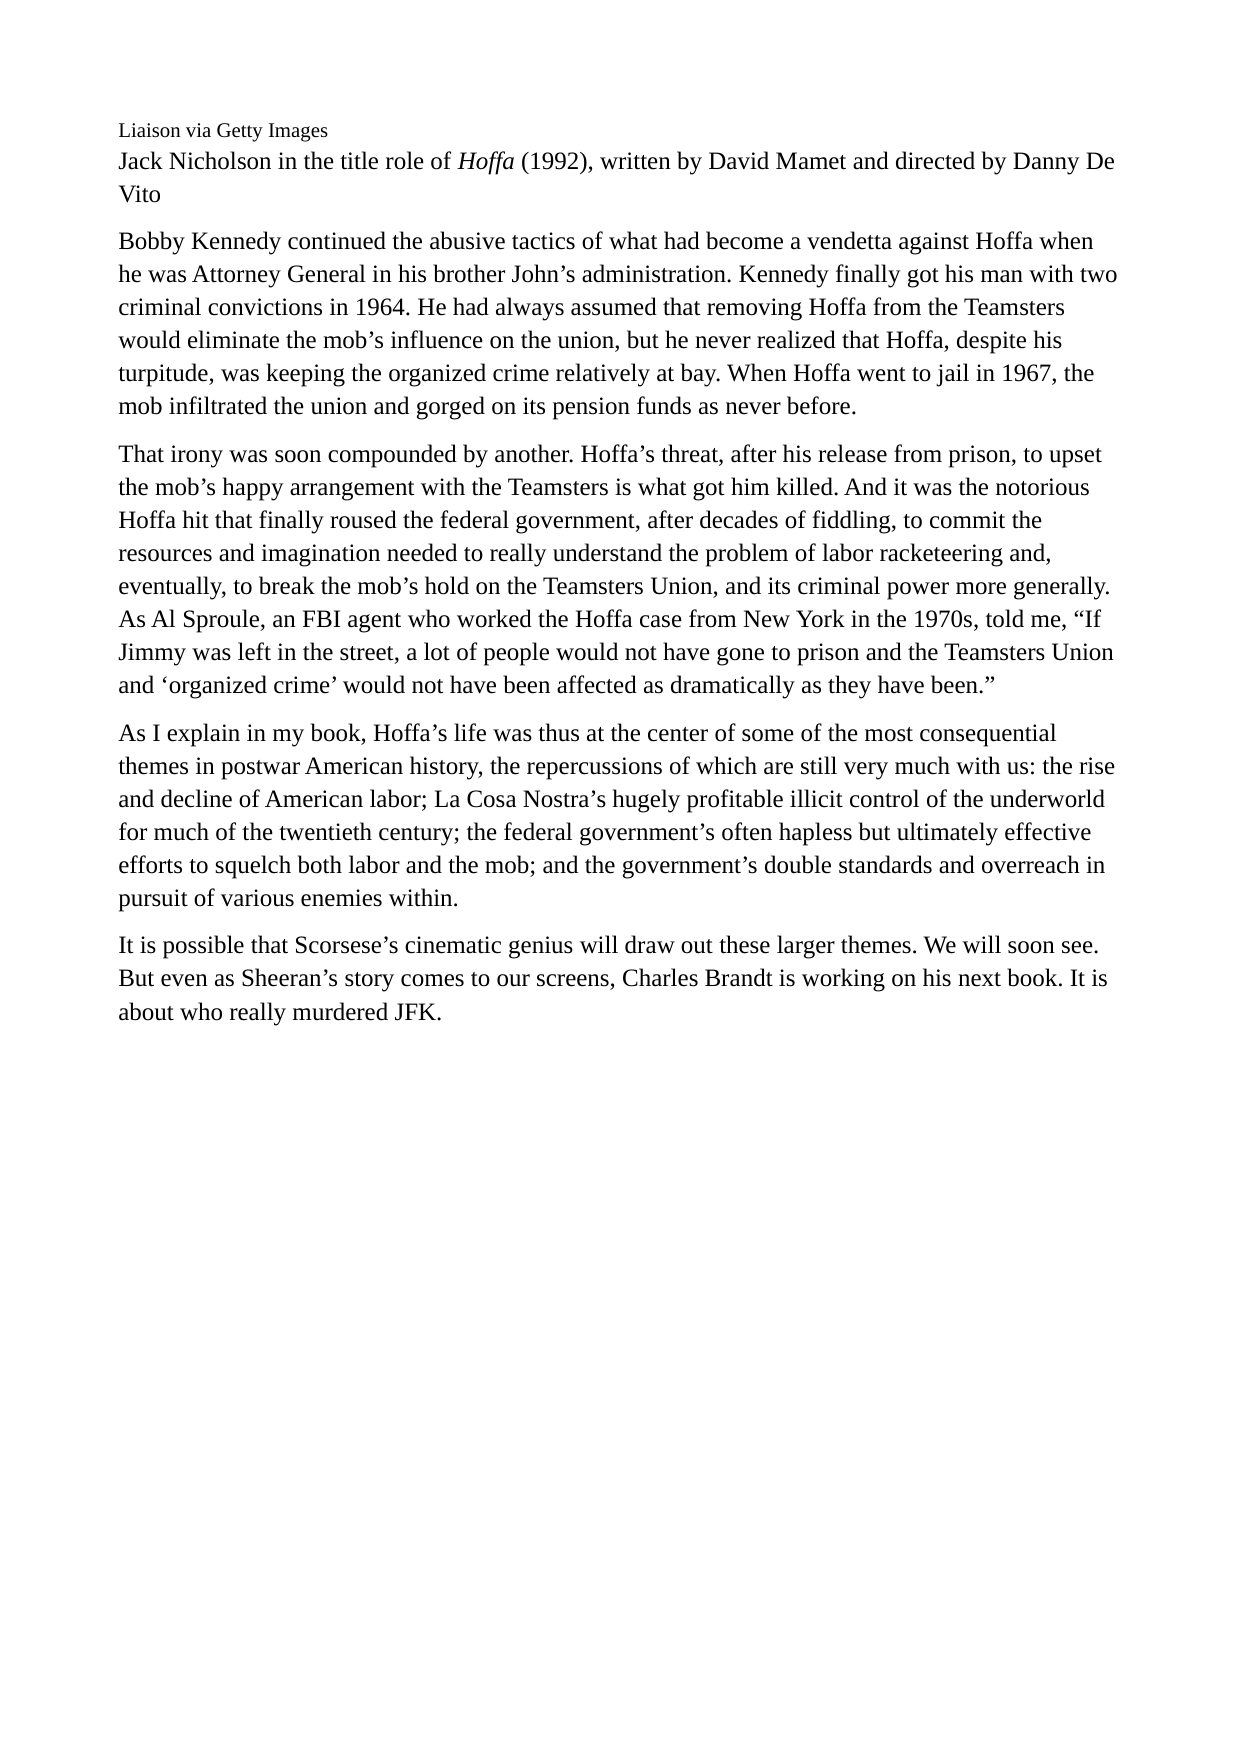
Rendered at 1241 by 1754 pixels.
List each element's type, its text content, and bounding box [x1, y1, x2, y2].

text It is possible that Scorsese’s cinematic genius will draw out these larger themes. We will soon see. But even as Sheeran’s story comes to our screens, Charles Brandt is working on his next book. It is about who really murdered JFK. [118, 931, 1122, 1025]
text As I explain in my book, Hoffa’s life was thus at the center of some of the most consequential themes in postwar American history, the repercussions of which are still very much with us: the rise and decline of American labor; La Cosa Nostra’s hugely profitable illicit control of the underworld for much of the twentieth century; the federal government’s often hapless but ultimately effective efforts to squelch both labor and the mob; and the government’s double standards and overreach in pursuit of various enemies within. [118, 718, 1122, 912]
text Bobby Kennedy continued the abusive tactics of what had become a vendetta against Hoffa when he was Attorney General in his brother John’s administration. Kennedy finally got his man with two criminal convictions in 1964. He had always assumed that removing Hoffa from the Teamsters would eliminate the mob’s influence on the union, but he never realized that Hoffa, despite his turpitude, was keeping the organized crime relatively at bay. When Hoffa went to jail in 1967, the mob infiltrated the union and gorged on its pension funds as never before. [118, 226, 1122, 420]
text Jack Nicholson in the title role of Hoffa (1992), written by David Mamet and directed by Danny De Vito [118, 146, 1122, 207]
text That irony was soon compounded by another. Hoffa’s threat, after his release from prison, to upset the mob’s happy arrangement with the Teamsters is what got him killed. And it was the notorious Hoffa hit that finally roused the federal government, after decades of fiddling, to commit the resources and imagination needed to really understand the problem of labor racketeering and, eventually, to break the mob’s hold on the Teamsters Union, and its criminal power more generally. As Al Sproule, an FBI agent who worked the Hoffa case from New York in the 1970s, told me, “If Jimmy was left in the street, a lot of people would not have gone to prison and the Teamsters Union and ‘organized crime’ would not have been affected as dramatically as they have been.” [118, 439, 1122, 699]
text Liaison via Getty Images [118, 118, 1122, 142]
